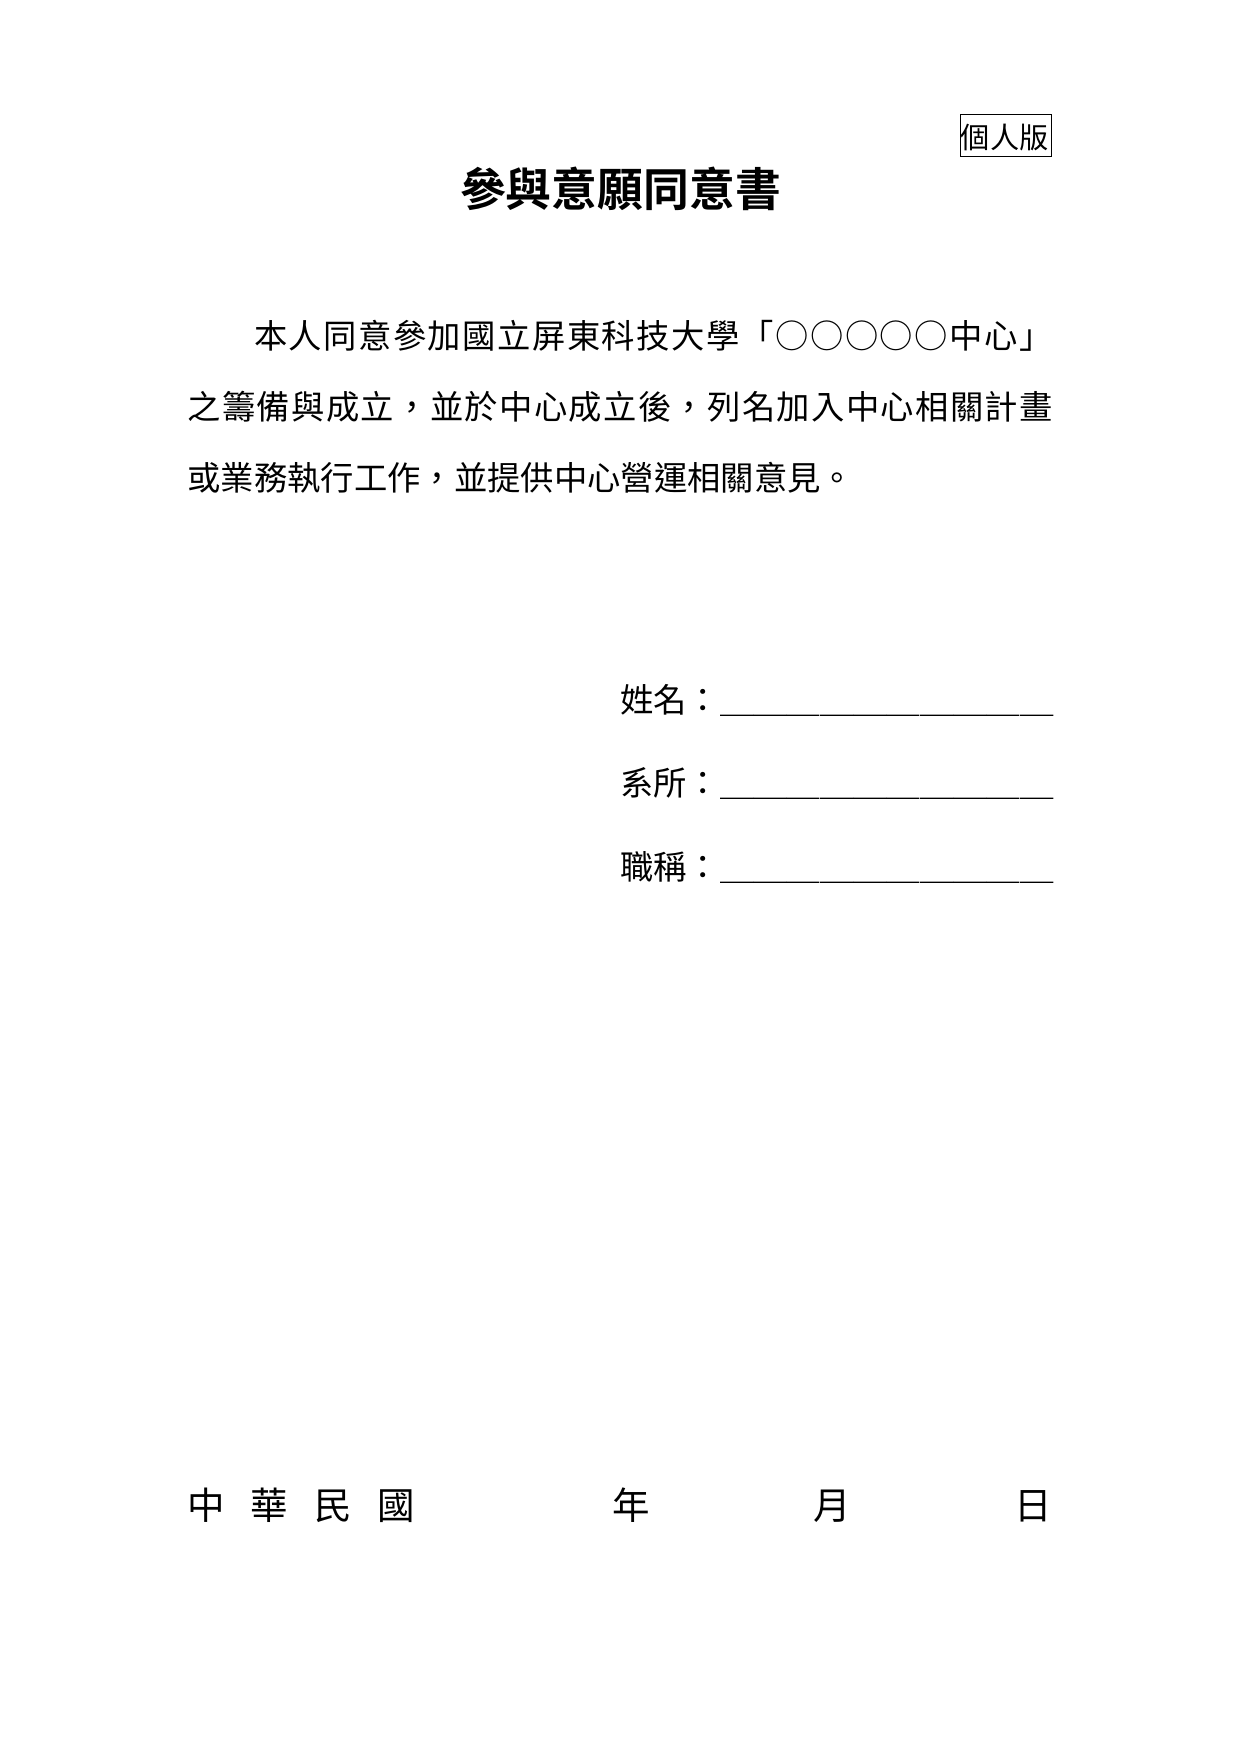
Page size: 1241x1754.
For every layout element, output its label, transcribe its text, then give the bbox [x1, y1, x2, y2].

text 系所：＿＿＿＿＿＿＿＿＿＿ [246, 729, 1053, 812]
text 職稱：＿＿＿＿＿＿＿＿＿＿ [246, 812, 1053, 896]
text 參與意願同意書 [187, 150, 1053, 221]
text 中華民國 年 月 日 [187, 1462, 1053, 1533]
text 姓名：＿＿＿＿＿＿＿＿＿＿ [246, 646, 1053, 729]
text 本人同意參加國立屏東科技大學「○○○○○中心」之籌備與成立，並於中心成立後，列名加入中心相關計畫或業務執行工作，並提供中心營運相關意見。 [187, 292, 1053, 504]
